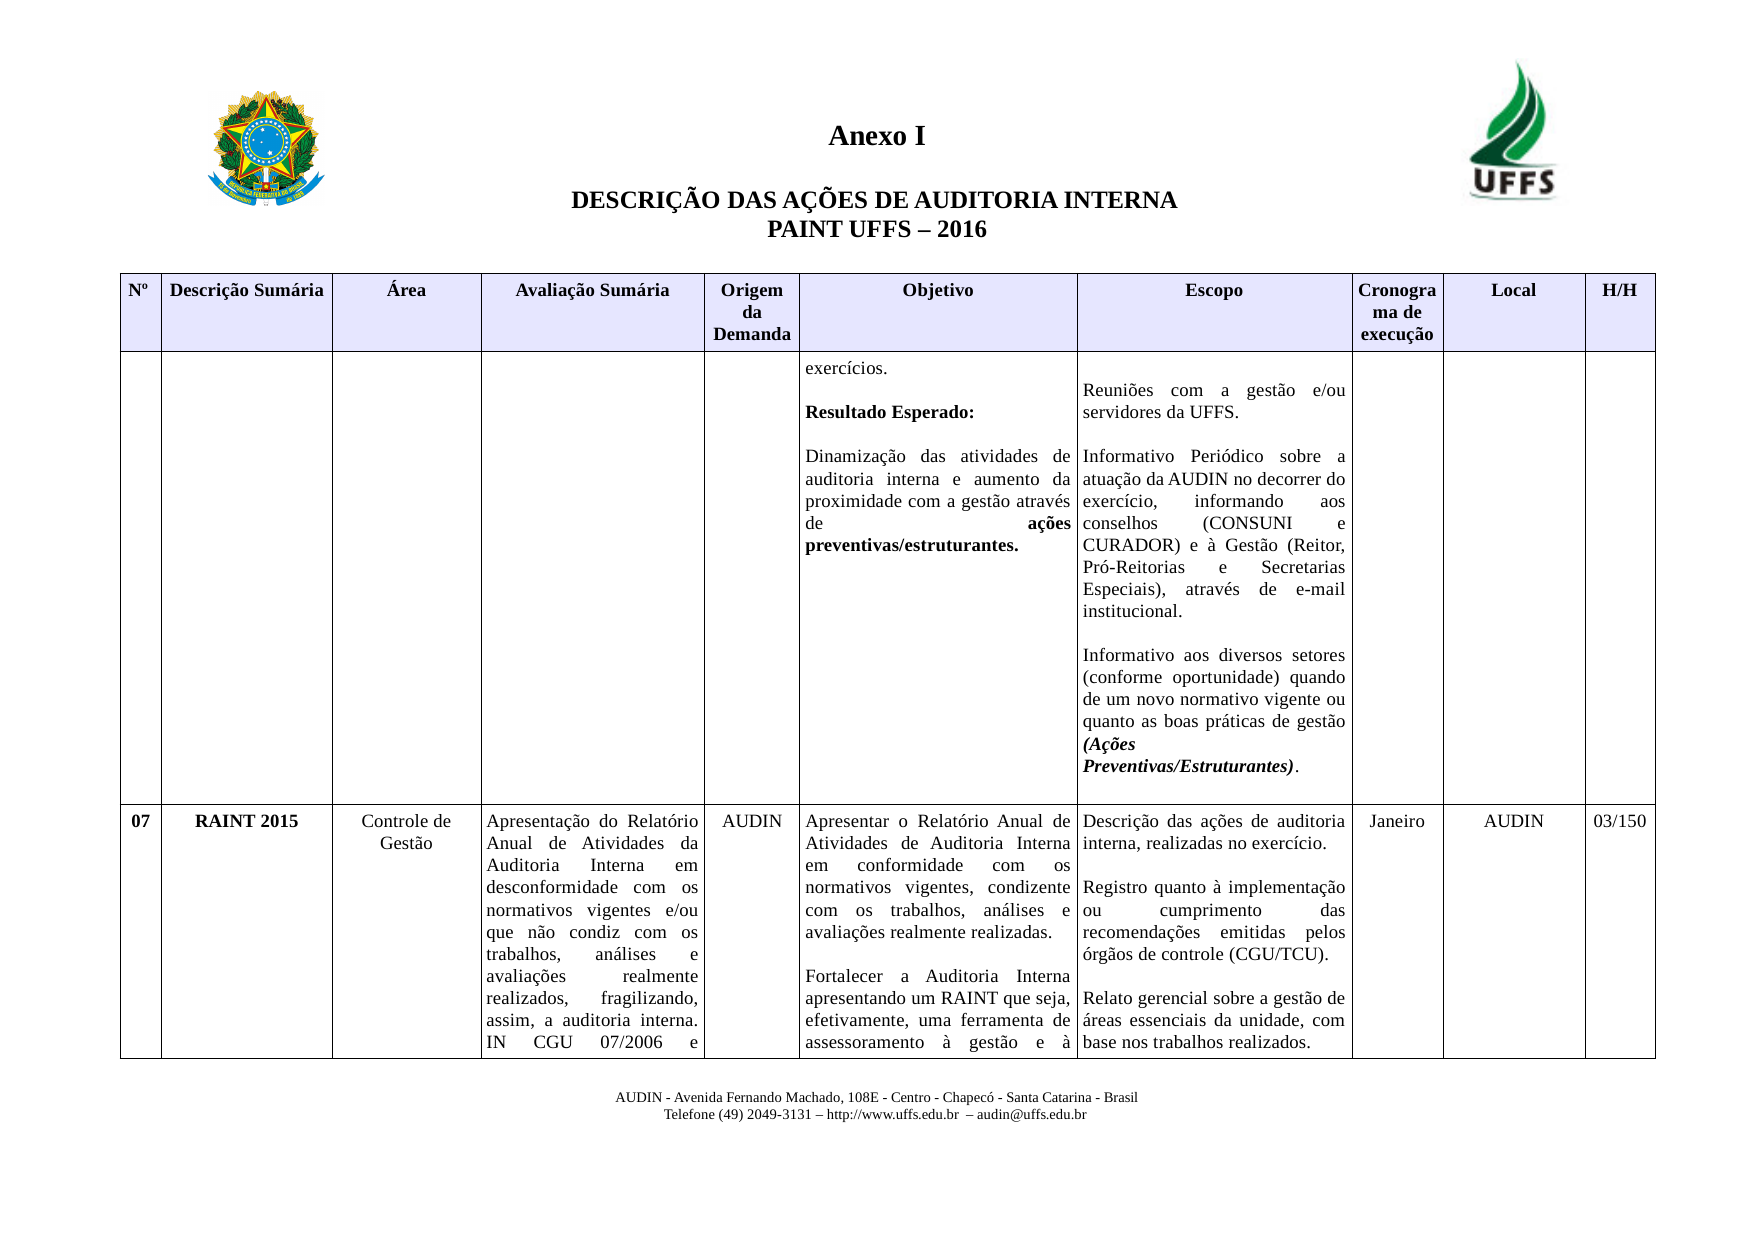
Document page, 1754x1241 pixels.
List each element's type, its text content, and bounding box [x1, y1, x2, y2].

table_cell 07 [121, 805, 161, 1058]
table_cell Apresentar o Relatório Anual de Atividades de Auditoria Interna em conformidade com os normativos vigentes, condizente com os trabalhos, análises e avaliações realmente realizadas. Fortalecer a Auditoria Interna apresentando um RAINT que seja, efetivamente, uma ferramenta de assessoramento à gestão e à [800, 805, 1077, 1058]
table_header Escopo [1078, 274, 1352, 351]
table_cell [121, 352, 161, 804]
table_header Origem da Demanda [705, 274, 799, 351]
table_cell RAINT 2015 [162, 805, 332, 1058]
table_cell Descrição das ações de auditoria interna, realizadas no exercício. Registro quanto à implementação ou cumprimento das recomendações emitidas pelos órgãos de controle (CGU/TCU). Relato gerencial sobre a gestão de áreas essenciais da unidade, com base nos trabalhos realizados. [1078, 805, 1352, 1058]
table_header Local [1444, 274, 1585, 351]
table_cell Controle de Gestão [333, 805, 481, 1058]
table_header Descrição Sumária [162, 274, 332, 351]
table_cell [333, 352, 481, 804]
picture [1448, 58, 1580, 206]
table_cell AUDIN [1444, 805, 1585, 1058]
table_cell Janeiro [1353, 805, 1443, 1058]
table_cell [1353, 352, 1443, 804]
table_cell [1586, 352, 1655, 804]
table_header Área [333, 274, 481, 351]
table_cell [705, 352, 799, 804]
table_cell [162, 352, 332, 804]
table_cell exercícios. Resultado Esperado: Dinamização das atividades de auditoria interna e aumento da proximidade com a gestão através de ações preventivas/estruturantes. [800, 352, 1077, 804]
table_header H/H [1586, 274, 1655, 351]
picture [207, 91, 325, 206]
table_header Objetivo [800, 274, 1077, 351]
table_header Avaliação Sumária [482, 274, 704, 351]
table_cell [482, 352, 704, 804]
table_cell Reuniões com a gestão e/ou servidores da UFFS. Informativo Periódico sobre a atuação da AUDIN no decorrer do exercício, informando aos conselhos (CONSUNI e CURADOR) e à Gestão (Reitor, Pró-Reitorias e Secretarias Especiais), através de e-mail institucional. Informativo aos diversos setores (conforme oportunidade) quando de um novo normativo vigente ou quanto as boas práticas de gestão (Ações Preventivas/Estruturantes). [1078, 352, 1352, 804]
table_cell 03/150 [1586, 805, 1655, 1058]
table_header Cronograma de execução [1353, 274, 1443, 351]
table_cell [1444, 352, 1585, 804]
table_cell AUDIN [705, 805, 799, 1058]
table_cell Apresentação do Relatório Anual de Atividades da Auditoria Interna em desconformidade com os normativos vigentes e/ou que não condiz com os trabalhos, análises e avaliações realmente realizados, fragilizando, assim, a auditoria interna. IN CGU 07/2006 e [482, 805, 704, 1058]
table_header Nº [121, 274, 161, 351]
